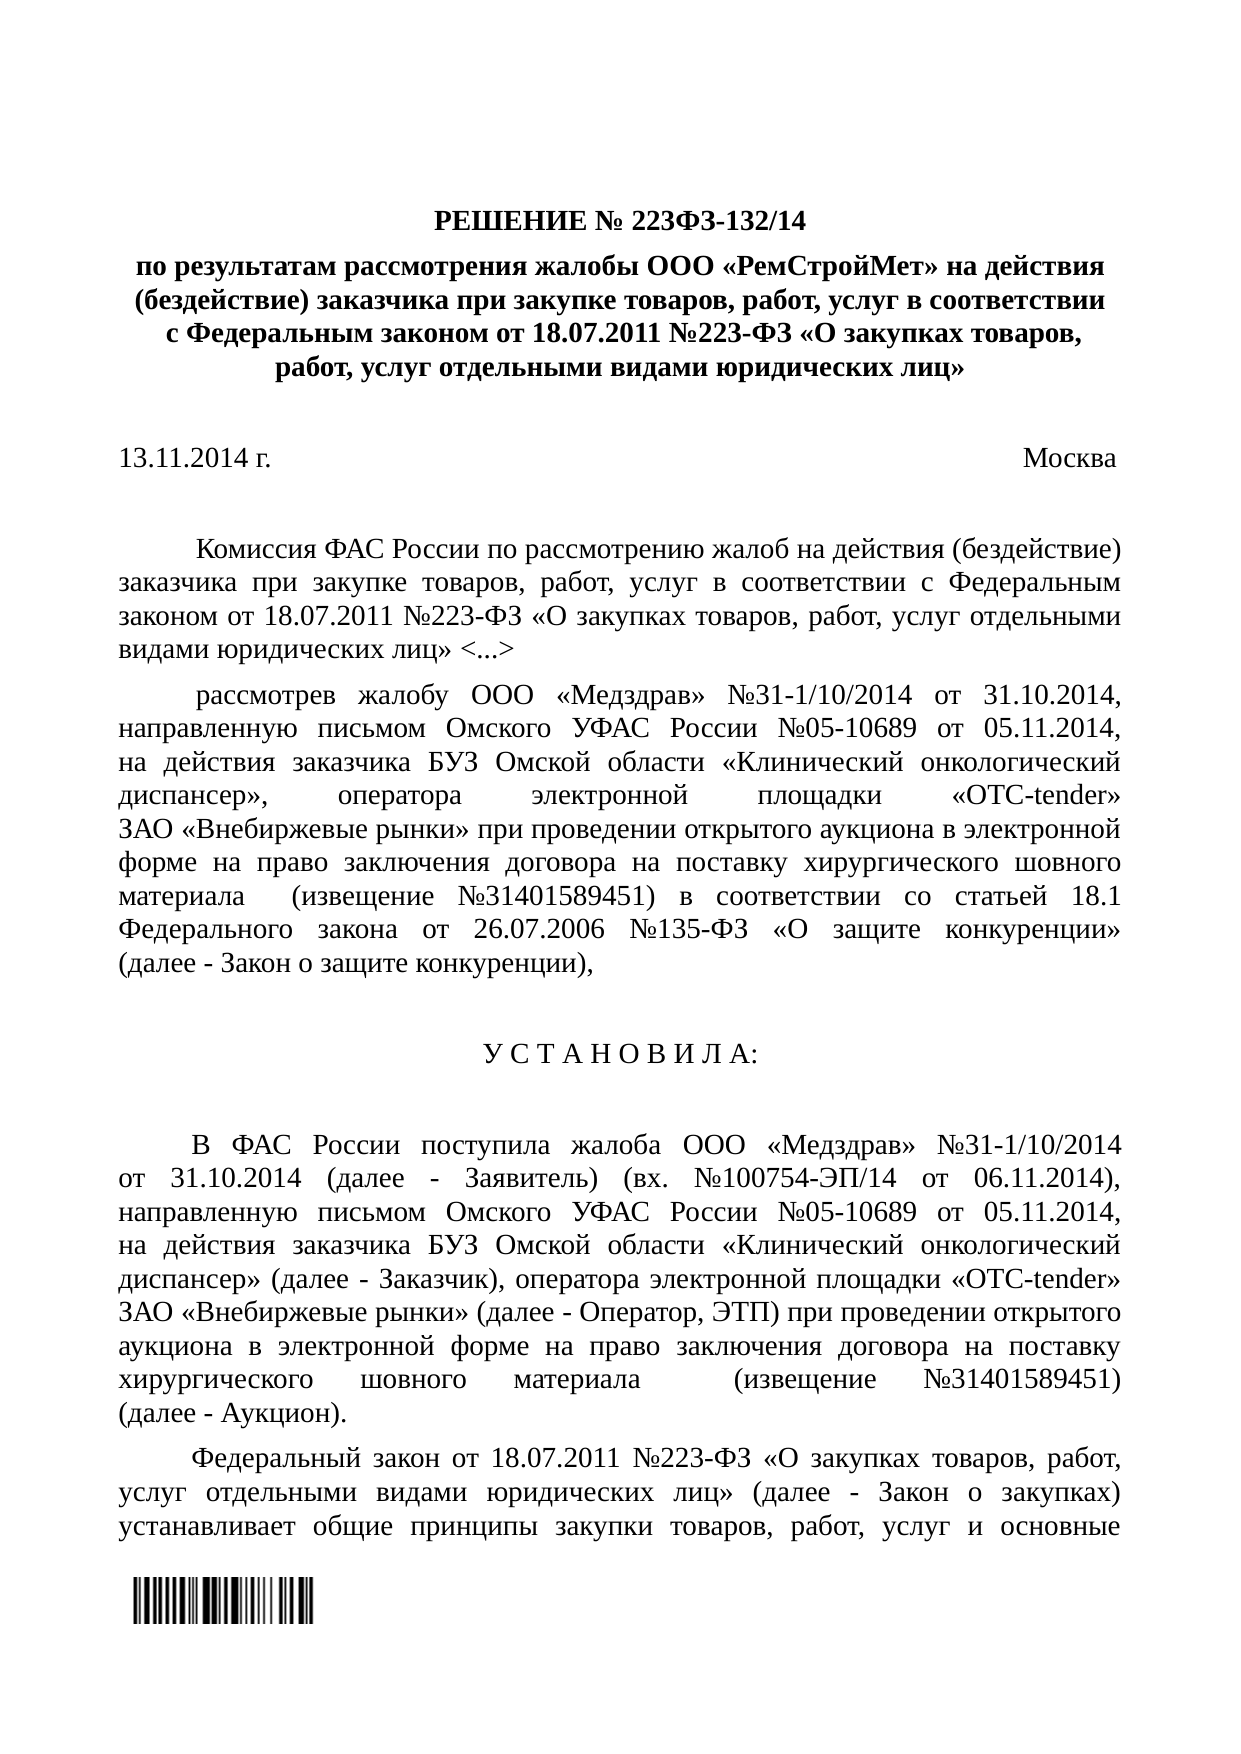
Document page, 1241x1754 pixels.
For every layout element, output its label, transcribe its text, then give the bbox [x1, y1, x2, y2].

text РЕШЕНИЕ № 223ФЗ-132/14 [118, 203, 1122, 237]
text Комиссия ФАС России по рассмотрению жалоб на действия (бездействие) заказчика при закупке товаров, работ, услуг в соответствии с Федеральным законом от 18.07.2011 №223-ФЗ «О закупках товаров, работ, услуг отдельными видами юридических лиц» <...> [118, 531, 1122, 665]
picture [118, 1577, 331, 1624]
text рассмотрев жалобу ООО «Медздрав» №31-1/10/2014 от 31.10.2014, направленную письмом Омского УФАС России №05-10689 от 05.11.2014, на действия заказчика БУЗ Омской области «Клинический онкологический диспансер», оператора электронной площадки «OTC-tender» ЗАО «Внебиржевые рынки» при проведении открытого аукциона в электронной форме на право заключения договора на поставку хирургического шовного материала (извещение №31401589451) в соответствии со статьей 18.1 Федерального закона от 26.07.2006 №135-ФЗ «О защите конкуренции» (далее - Закон о защите конкуренции), [118, 677, 1122, 979]
text по результатам рассмотрения жалобы ООО «РемСтройМет» на действия (бездействие) заказчика при закупке товаров, работ, услуг в соответствии с Федеральным законом от 18.07.2011 №223-ФЗ «О закупках товаров, работ, услуг отдельными видами юридических лиц» [118, 248, 1122, 383]
text У С Т А Н О В И Л А: [118, 1036, 1122, 1069]
text В ФАС России поступила жалоба ООО «Медздрав» №31-1/10/2014 от 31.10.2014 (далее - Заявитель) (вх. №100754-ЭП/14 от 06.11.2014), направленную письмом Омского УФАС России №05-10689 от 05.11.2014, на действия заказчика БУЗ Омской области «Клинический онкологический диспансер» (далее - Заказчик), оператора электронной площадки «OTC-tender» ЗАО «Внебиржевые рынки» (далее - Оператор, ЭТП) при проведении открытого аукциона в электронной форме на право заключения договора на поставку хирургического шовного материала (извещение №31401589451) (далее - Аукцион). [118, 1127, 1122, 1429]
text 13.11.2014 г. Москва [118, 440, 1122, 473]
text Федеральный закон от 18.07.2011 №223-ФЗ «О закупках товаров, работ, услуг отдельными видами юридических лиц» (далее - Закон о закупках) устанавливает общие принципы закупки товаров, работ, услуг и основные [118, 1441, 1122, 1541]
